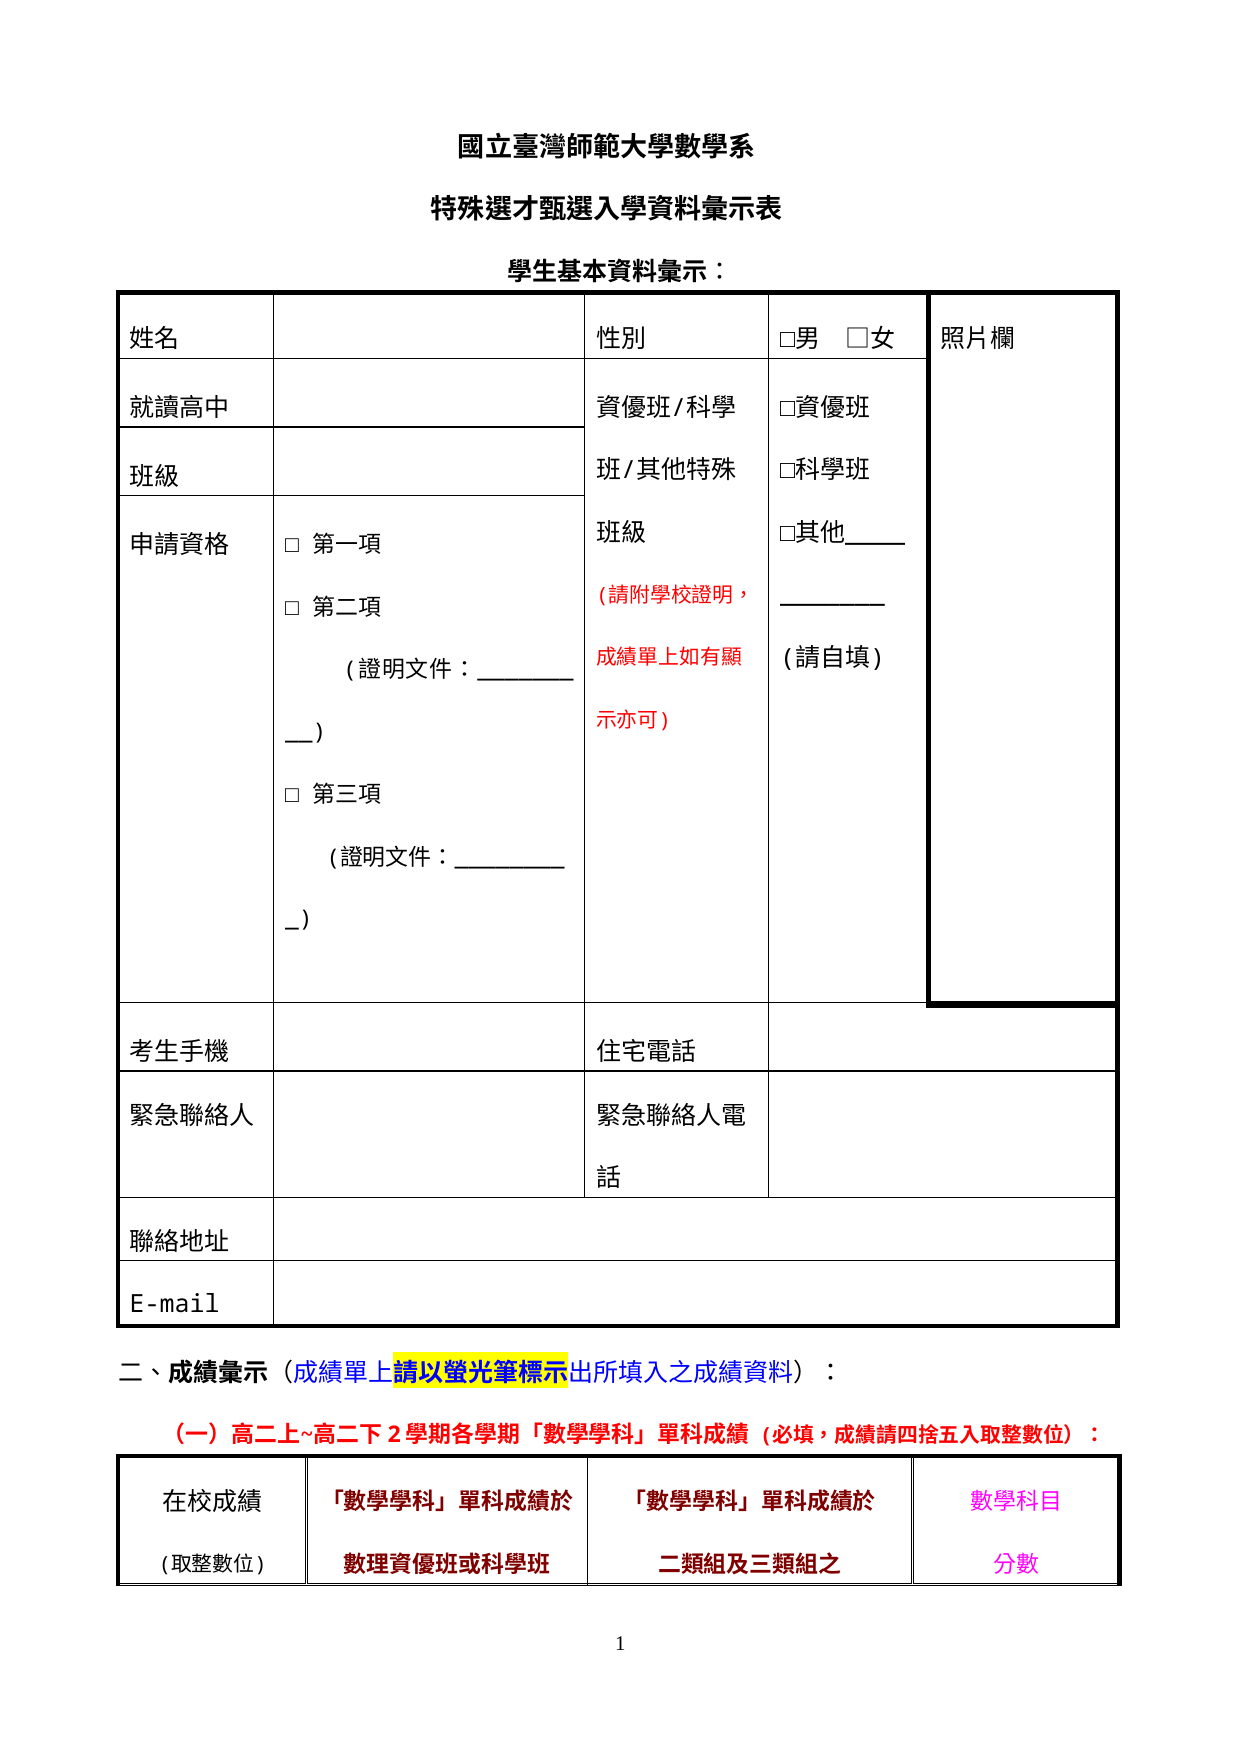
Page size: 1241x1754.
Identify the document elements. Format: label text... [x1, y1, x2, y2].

table_header □男 □女 [769, 295, 926, 358]
table_cell [274, 1198, 1115, 1260]
table_cell 資優班/科學班/其他特殊班級 (請附學校證明，成績單上如有顯示亦可) [585, 359, 768, 1001]
table_header [274, 295, 584, 358]
table_header 在校成績 (取整數位) [120, 1458, 305, 1583]
text 國立臺灣師範大學數學系 [118, 103, 1122, 165]
table_cell □資優班 □科學班 □其他___________ (請自填) [769, 359, 926, 1001]
table_cell [274, 1003, 584, 1070]
text 特殊選才甄選入學資料彙示表 [118, 165, 1122, 228]
table_cell [274, 1261, 1115, 1324]
table_header 照片欄 (請貼照片，以相片紙或數位檔案均可) [931, 295, 1115, 1001]
table_cell 住宅電話 [585, 1003, 768, 1070]
table_cell 申請資格 [120, 496, 273, 1001]
table_header 姓名 [120, 295, 273, 358]
table_cell 緊急聯絡人電話 [585, 1072, 768, 1197]
table_cell [769, 1072, 1115, 1197]
table_cell [274, 359, 584, 426]
text 學生基本資料彙示： [118, 228, 1122, 290]
table_header 性別 [585, 295, 768, 358]
table_cell □ 第一項 □ 第二項 (證明文件：_________) □ 第三項 (證明文件：_________) [274, 496, 584, 1001]
table_cell 緊急聯絡人 [120, 1072, 273, 1197]
table_cell [274, 428, 584, 495]
table_cell 就讀高中 [120, 359, 273, 426]
table_cell 班級 [120, 428, 273, 495]
table_cell 聯絡地址 [120, 1198, 273, 1260]
table_header 「數學學科」單科成績於數理資優班或科學班 [308, 1458, 587, 1583]
table_cell 考生手機 [120, 1003, 273, 1070]
text 二、成績彙示（成績單上請以螢光筆標示出所填入之成績資料）： [118, 1328, 1122, 1391]
table_header 數學科目 分數 [914, 1458, 1117, 1583]
table_cell [274, 1072, 584, 1197]
text （一）高二上~高二下2學期各學期「數學學科」單科成績 (必填，成績請四捨五入取整數位）： [162, 1391, 1122, 1453]
table_header 「數學學科」單科成績於 二類組及三類組之 [588, 1458, 911, 1583]
table_cell [769, 1003, 1115, 1070]
table_cell E-mail [120, 1261, 273, 1324]
